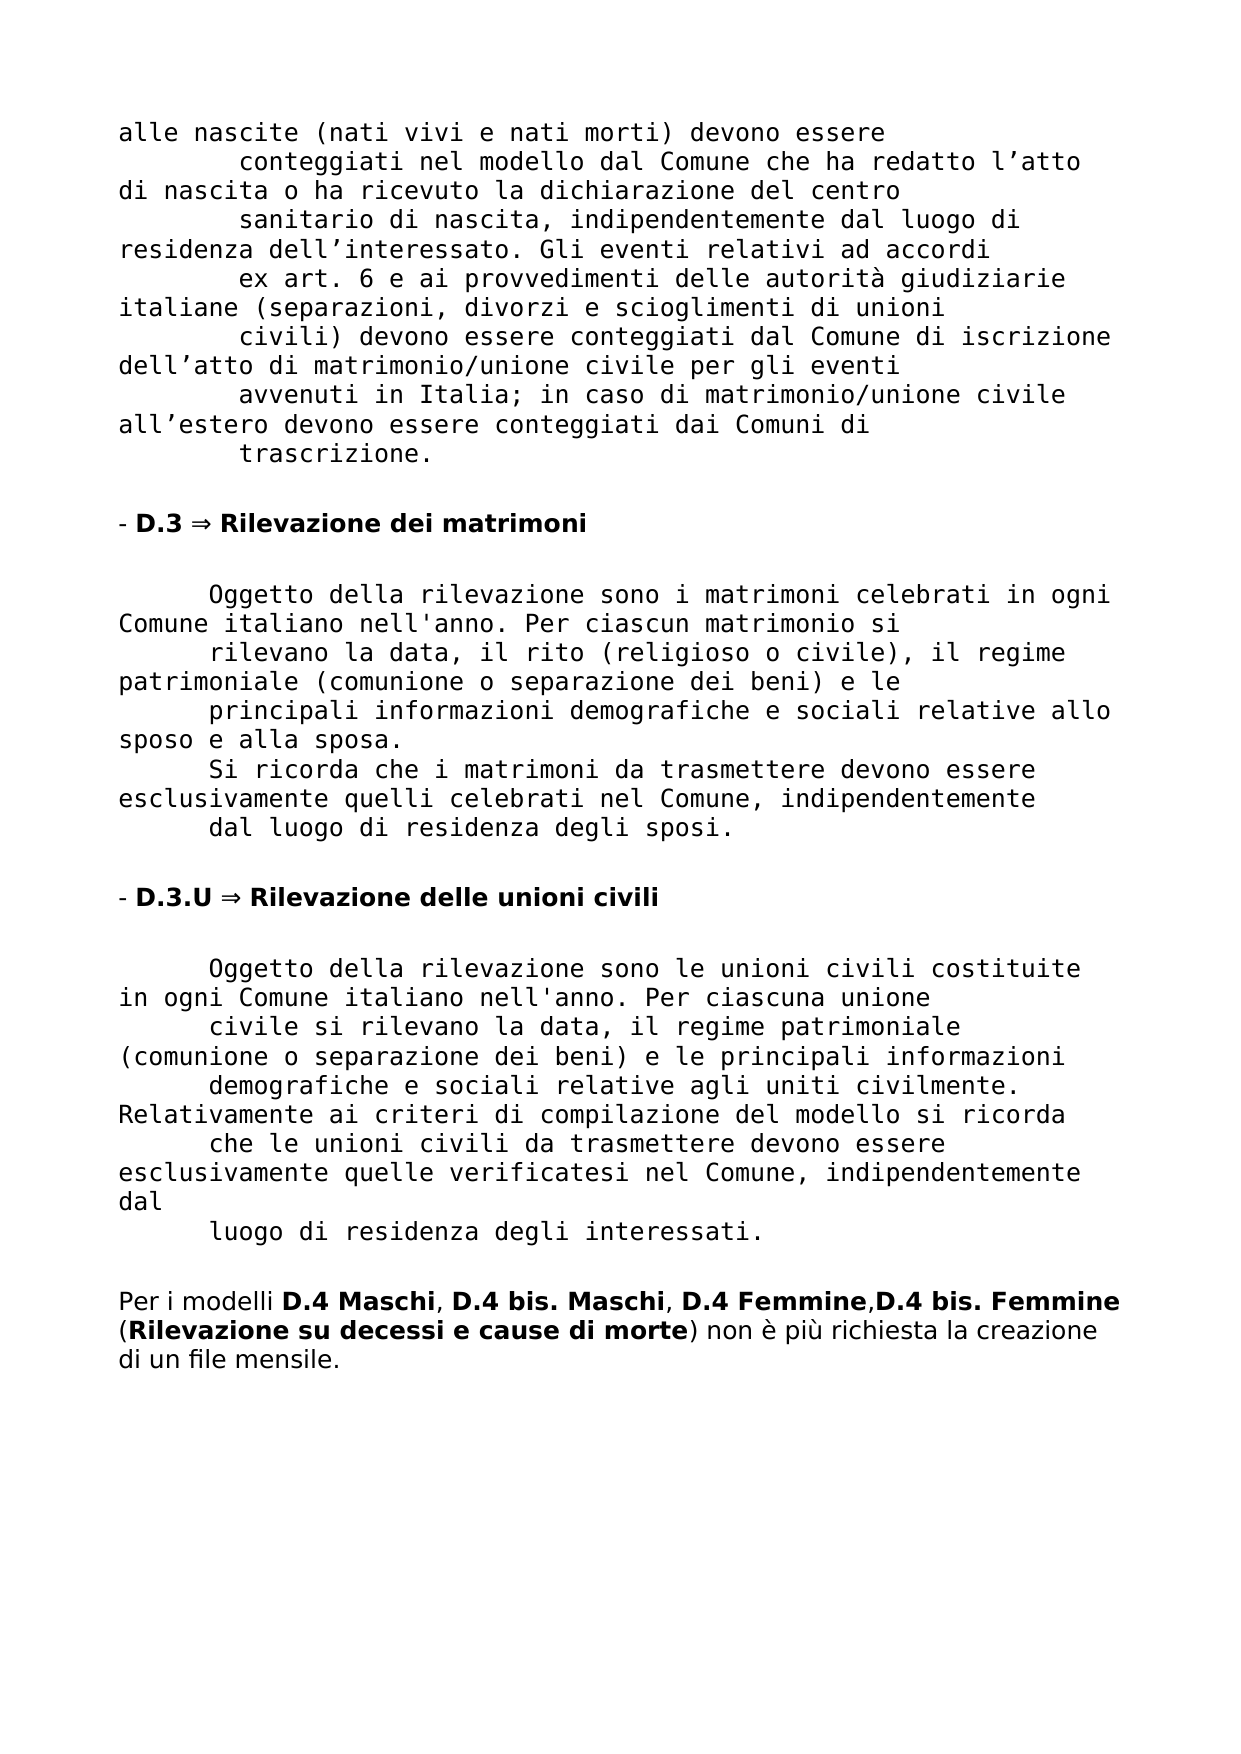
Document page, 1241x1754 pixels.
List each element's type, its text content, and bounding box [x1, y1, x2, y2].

text - D.3 ⇒ Rilevazione dei matrimoni [118, 509, 1122, 567]
text Oggetto della rilevazione sono le unioni civili costituite in ogni Comune italiano nell'anno. Per ciascuna unione civile si rilevano la data, il regime patrimoniale (comunione o separazione dei beni) e le principali informazioni demografiche e sociali relative agli uniti civilmente. Relativamente ai criteri di compilazione del modello si ricorda che le unioni civili da trasmettere devono essere esclusivamente quelle verificatesi nel Comune, indipendentemente dal luogo di residenza degli interessati. [118, 954, 1122, 1275]
text - D.3.U ⇒ Rilevazione delle unioni civili [118, 883, 1122, 942]
text alle nascite (nati vivi e nati morti) devono essere conteggiati nel modello dal Comune che ha redatto l’atto di nascita o ha ricevuto la dichiarazione del centro sanitario di nascita, indipendentemente dal luogo di residenza dell’interessato. Gli eventi relativi ad accordi ex art. 6 e ai provvedimenti delle autorità giudiziarie italiane (separazioni, divorzi e scioglimenti di unioni civili) devono essere conteggiati dal Comune di iscrizione dell’atto di matrimonio/unione civile per gli eventi avvenuti in Italia; in caso di matrimonio/unione civile all’estero devono essere conteggiati dai Comuni di trascrizione. [118, 118, 1122, 497]
text Oggetto della rilevazione sono i matrimoni celebrati in ogni Comune italiano nell'anno. Per ciascun matrimonio si rilevano la data, il rito (religioso o civile), il regime patrimoniale (comunione o separazione dei beni) e le principali informazioni demografiche e sociali relative allo sposo e alla sposa. Si ricorda che i matrimoni da trasmettere devono essere esclusivamente quelli celebrati nel Comune, indipendentemente dal luogo di residenza degli sposi. [118, 580, 1122, 872]
text Per i modelli D.4 Maschi, D.4 bis. Maschi, D.4 Femmine,D.4 bis. Femmine (Rilevazione su decessi e cause di morte) non è più richiesta la creazione di un file mensile. [118, 1287, 1122, 1374]
